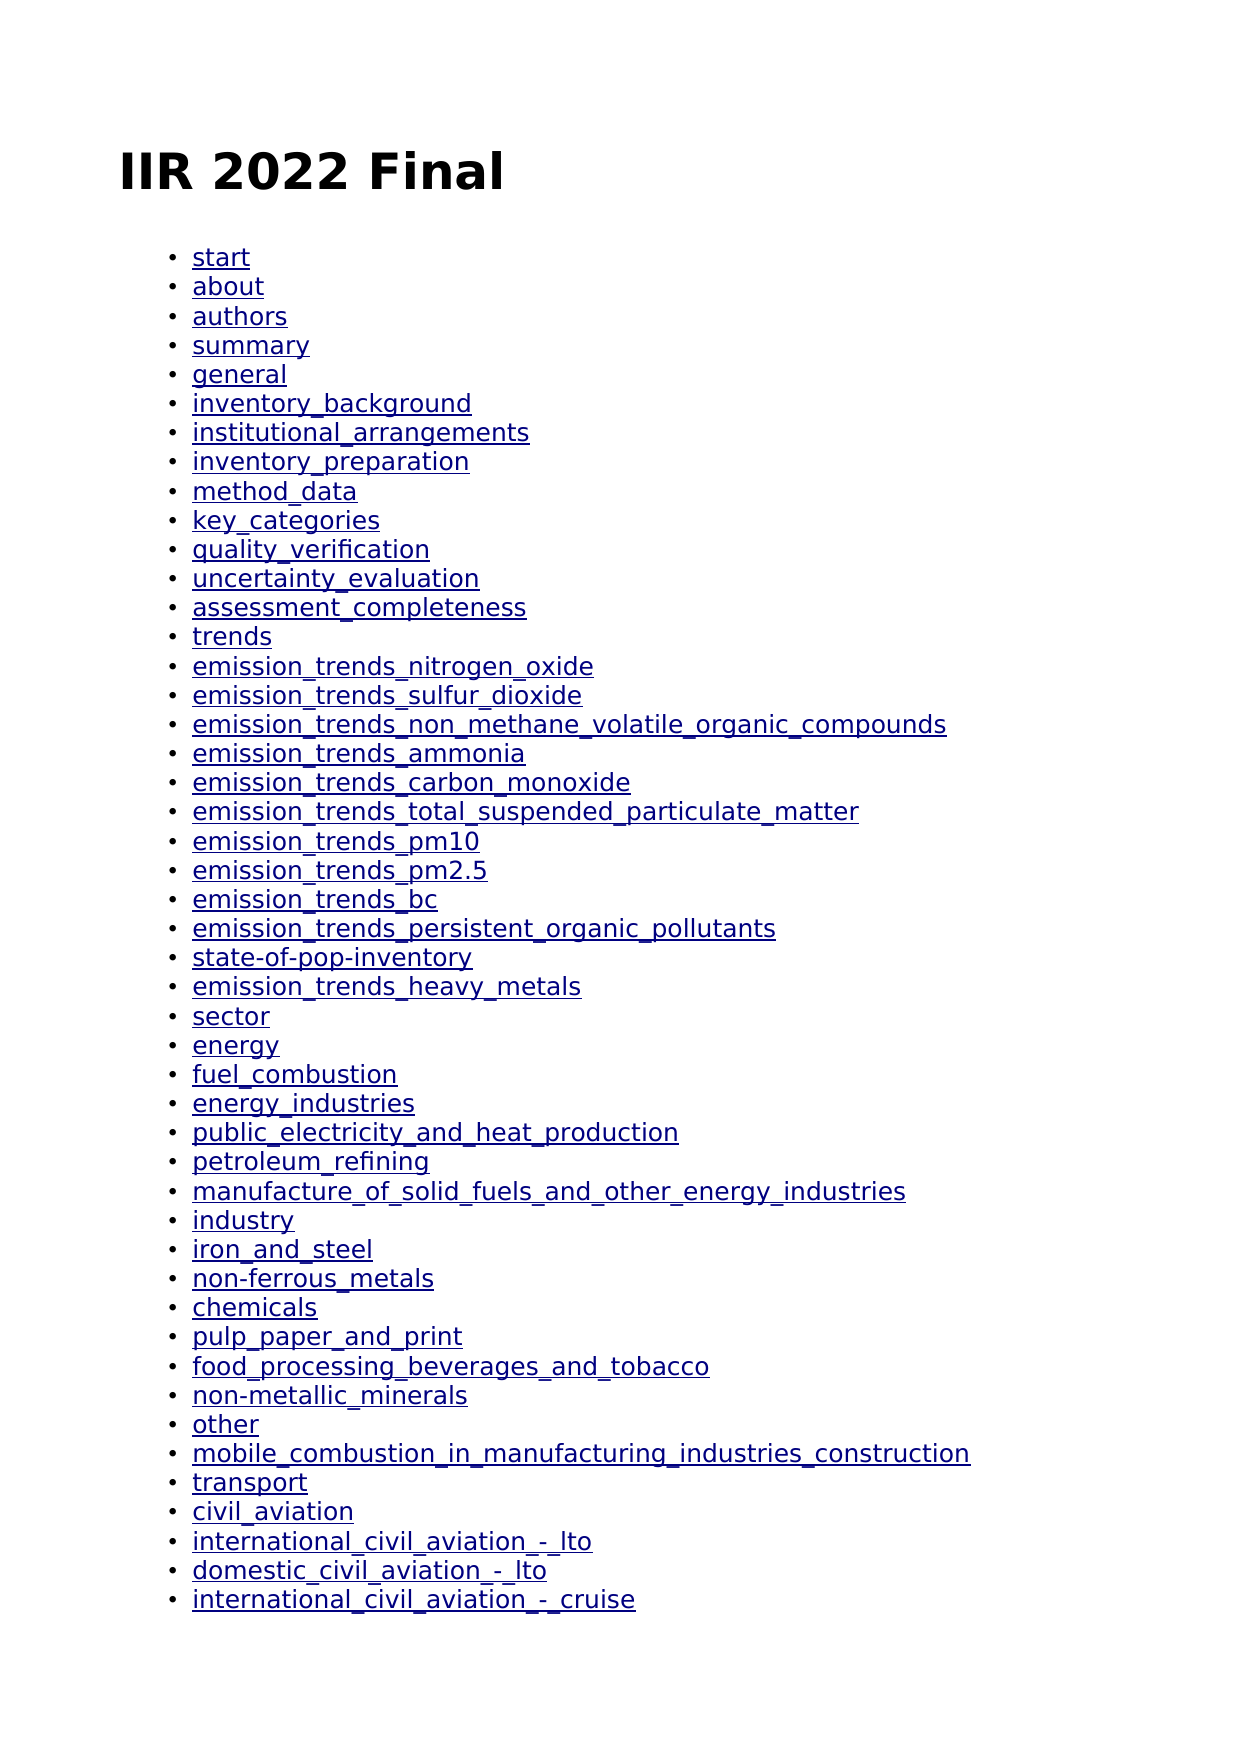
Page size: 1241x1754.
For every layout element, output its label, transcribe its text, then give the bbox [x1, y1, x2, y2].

list state-of-pop-inventory [177, 943, 1122, 972]
list emission_trends_persistent_organic_pollutants [177, 914, 1122, 943]
list uncertainty_evaluation [177, 564, 1122, 593]
list sector [177, 1002, 1122, 1031]
list emission_trends_sulfur_dioxide [177, 681, 1122, 710]
list quality_verification [177, 535, 1122, 564]
list emission_trends_carbon_monoxide [177, 768, 1122, 797]
list transport [177, 1468, 1122, 1497]
list start [177, 243, 1122, 272]
list chemicals [177, 1293, 1122, 1322]
list institutional_arrangements [177, 418, 1122, 447]
list food_processing_beverages_and_tobacco [177, 1352, 1122, 1381]
list petroleum_refining [177, 1147, 1122, 1177]
list non-metallic_minerals [177, 1381, 1122, 1410]
list key_categories [177, 506, 1122, 535]
list method_data [177, 477, 1122, 506]
list non-ferrous_metals [177, 1264, 1122, 1293]
list authors [177, 302, 1122, 331]
list mobile_combustion_in_manufacturing_industries_construction [177, 1439, 1122, 1468]
list assessment_completeness [177, 593, 1122, 622]
list energy [177, 1031, 1122, 1060]
list emission_trends_nitrogen_oxide [177, 652, 1122, 681]
list about [177, 272, 1122, 302]
list civil_aviation [177, 1497, 1122, 1527]
list iron_and_steel [177, 1235, 1122, 1264]
list manufacture_of_solid_fuels_and_other_energy_industries [177, 1177, 1122, 1206]
list international_civil_aviation_-_cruise [177, 1585, 1122, 1614]
list emission_trends_pm2.5 [177, 856, 1122, 885]
list trends [177, 622, 1122, 652]
list emission_trends_total_suspended_particulate_matter [177, 797, 1122, 827]
list inventory_preparation [177, 447, 1122, 477]
list public_electricity_and_heat_production [177, 1118, 1122, 1147]
list international_civil_aviation_-_lto [177, 1527, 1122, 1556]
list summary [177, 331, 1122, 360]
list industry [177, 1206, 1122, 1235]
list pulp_paper_and_print [177, 1322, 1122, 1352]
list emission_trends_ammonia [177, 739, 1122, 768]
list domestic_civil_aviation_-_lto [177, 1556, 1122, 1585]
list general [177, 360, 1122, 389]
list emission_trends_bc [177, 885, 1122, 914]
list other [177, 1410, 1122, 1439]
list emission_trends_non_methane_volatile_organic_compounds [177, 710, 1122, 739]
list emission_trends_pm10 [177, 827, 1122, 856]
subtitle IIR 2022 Final [118, 143, 1122, 201]
list emission_trends_heavy_metals [177, 972, 1122, 1002]
list inventory_background [177, 389, 1122, 418]
list fuel_combustion [177, 1060, 1122, 1089]
list energy_industries [177, 1089, 1122, 1118]
